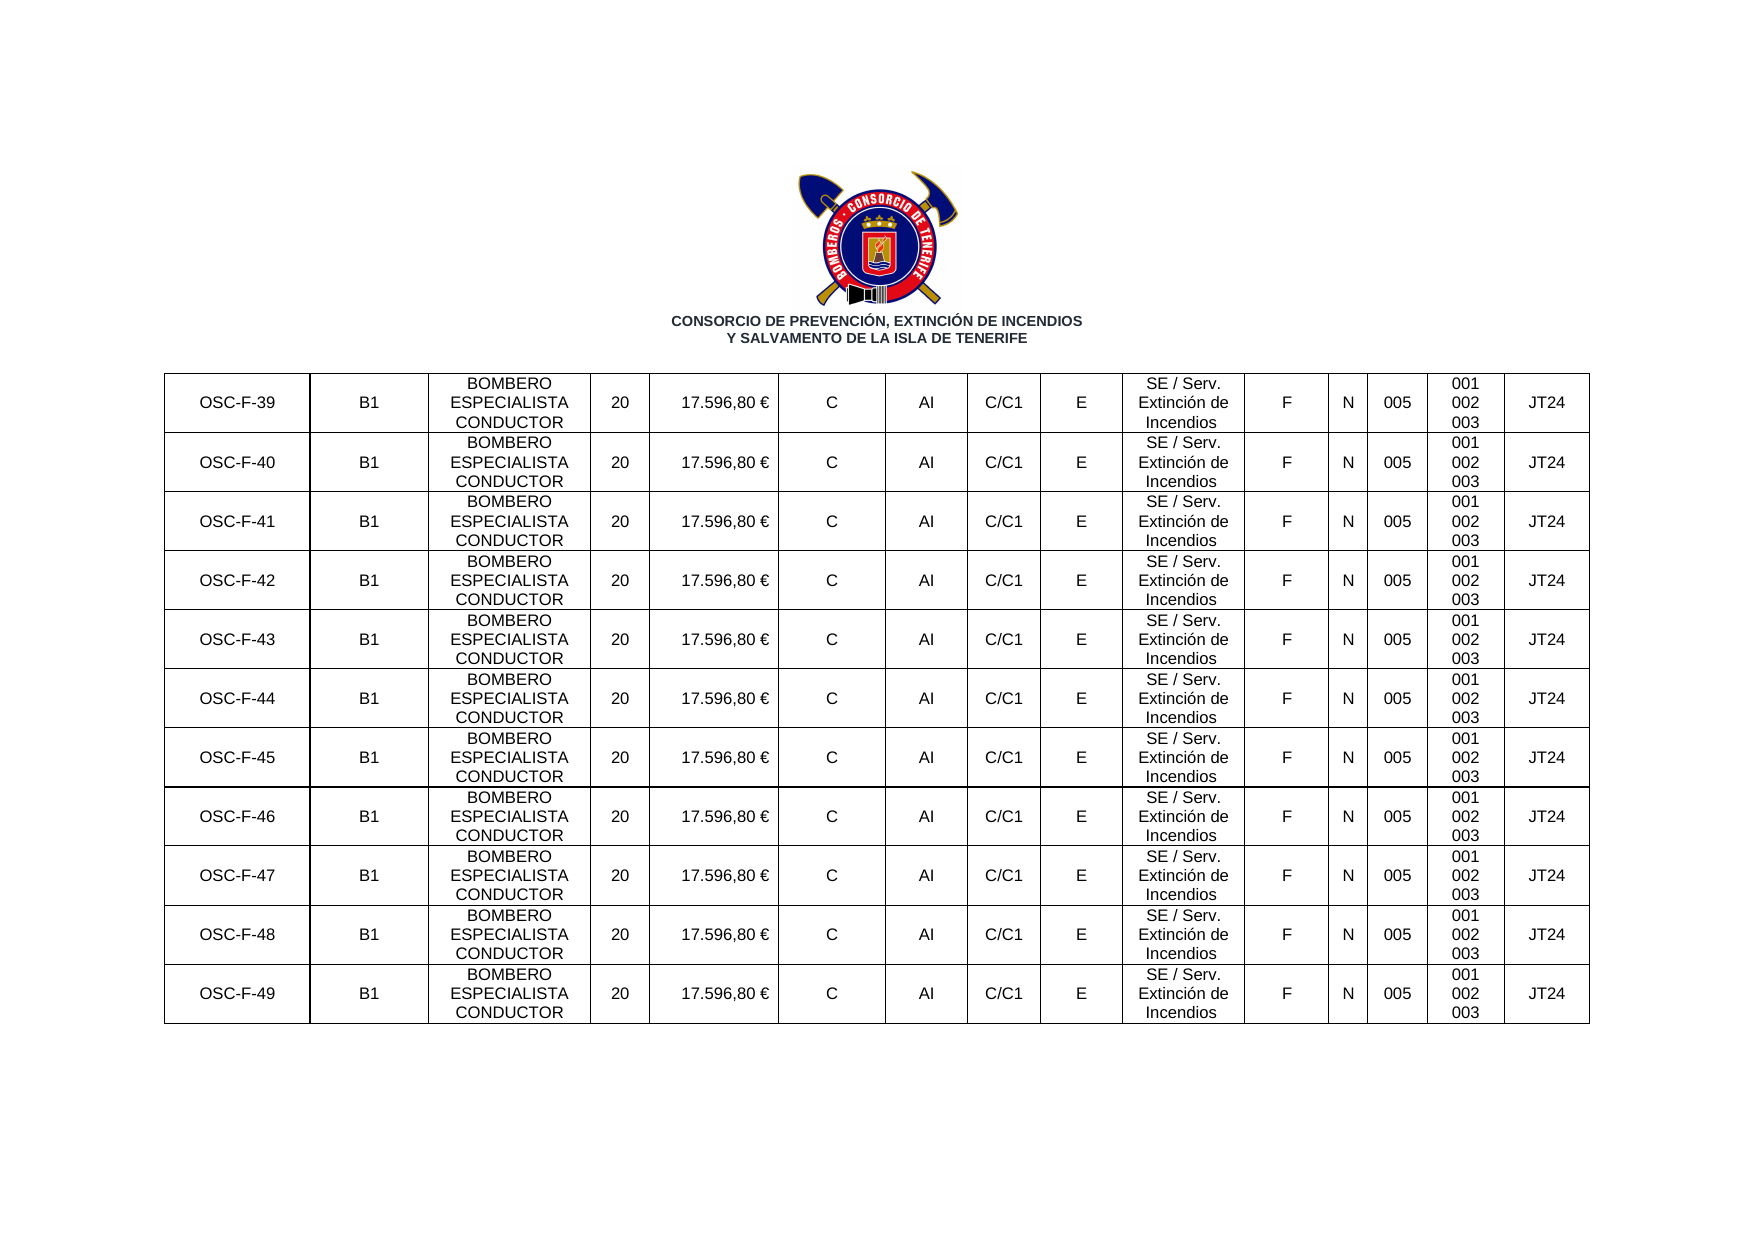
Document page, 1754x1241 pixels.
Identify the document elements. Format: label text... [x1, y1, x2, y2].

table_cell C [779, 492, 885, 550]
table_cell C [779, 669, 885, 727]
table_cell JT24 [1505, 492, 1589, 550]
table_cell BOMBERO ESPECIALISTA CONDUCTOR [429, 374, 590, 432]
table_cell SE / Serv. Extinción de Incendios [1123, 374, 1244, 432]
table_cell 001 002 003 [1428, 669, 1504, 727]
table_cell E [1041, 965, 1122, 1023]
table_cell OSC-F-44 [165, 669, 309, 727]
table_cell B1 [311, 551, 428, 609]
table_cell SE / Serv. Extinción de Incendios [1123, 551, 1244, 609]
table_cell F [1245, 846, 1328, 904]
table_cell BOMBERO ESPECIALISTA CONDUCTOR [429, 433, 590, 491]
table_cell BOMBERO ESPECIALISTA CONDUCTOR [429, 906, 590, 963]
table_cell 001 002 003 [1428, 965, 1504, 1023]
table_cell 17.596,80 € [650, 846, 778, 904]
table_cell JT24 [1505, 728, 1589, 786]
table_cell N [1329, 374, 1367, 432]
table_cell B1 [311, 492, 428, 550]
table_cell B1 [311, 965, 428, 1023]
table_cell JT24 [1505, 669, 1589, 727]
table_cell BOMBERO ESPECIALISTA CONDUCTOR [429, 728, 590, 786]
table_cell E [1041, 433, 1122, 491]
table_cell C/C1 [968, 788, 1040, 845]
table_cell F [1245, 669, 1328, 727]
table_cell 20 [591, 492, 649, 550]
table_cell B1 [311, 906, 428, 963]
table_cell JT24 [1505, 965, 1589, 1023]
table_cell 001 002 003 [1428, 492, 1504, 550]
table_cell 005 [1368, 846, 1427, 904]
table_cell BOMBERO ESPECIALISTA CONDUCTOR [429, 788, 590, 845]
table_cell B1 [311, 433, 428, 491]
table_cell OSC-F-42 [165, 551, 309, 609]
table_cell SE / Serv. Extinción de Incendios [1123, 433, 1244, 491]
table_cell AI [886, 433, 967, 491]
table_cell B1 [311, 728, 428, 786]
table_cell BOMBERO ESPECIALISTA CONDUCTOR [429, 965, 590, 1023]
table_cell F [1245, 965, 1328, 1023]
table_cell 001 002 003 [1428, 846, 1504, 904]
table_cell 005 [1368, 669, 1427, 727]
table_cell C [779, 433, 885, 491]
table_cell F [1245, 374, 1328, 432]
table_cell SE / Serv. Extinción de Incendios [1123, 788, 1244, 845]
table_cell C/C1 [968, 669, 1040, 727]
table_cell F [1245, 433, 1328, 491]
table_cell 005 [1368, 433, 1427, 491]
table_cell E [1041, 492, 1122, 550]
table_cell E [1041, 669, 1122, 727]
table_cell C/C1 [968, 728, 1040, 786]
table_cell 001 002 003 [1428, 374, 1504, 432]
table_cell 17.596,80 € [650, 492, 778, 550]
table_cell C/C1 [968, 965, 1040, 1023]
table_cell 005 [1368, 788, 1427, 845]
table_cell 20 [591, 728, 649, 786]
table_cell B1 [311, 846, 428, 904]
table_cell E [1041, 788, 1122, 845]
table_cell BOMBERO ESPECIALISTA CONDUCTOR [429, 492, 590, 550]
table_cell C/C1 [968, 374, 1040, 432]
table_cell AI [886, 728, 967, 786]
table_cell AI [886, 374, 967, 432]
table_cell OSC-F-43 [165, 610, 309, 668]
table_cell F [1245, 788, 1328, 845]
table_cell JT24 [1505, 551, 1589, 609]
table_cell C [779, 906, 885, 963]
table_cell C [779, 551, 885, 609]
table_cell E [1041, 374, 1122, 432]
table_cell N [1329, 965, 1367, 1023]
table_cell E [1041, 551, 1122, 609]
table_cell 20 [591, 610, 649, 668]
table_cell B1 [311, 610, 428, 668]
table_cell C [779, 965, 885, 1023]
table_cell 17.596,80 € [650, 728, 778, 786]
table_cell OSC-F-48 [165, 906, 309, 963]
table_cell AI [886, 610, 967, 668]
table_cell OSC-F-46 [165, 788, 309, 845]
table_cell OSC-F-47 [165, 846, 309, 904]
table_cell OSC-F-40 [165, 433, 309, 491]
table_cell F [1245, 492, 1328, 550]
table_cell 17.596,80 € [650, 906, 778, 963]
table_cell C [779, 728, 885, 786]
table_cell C/C1 [968, 906, 1040, 963]
table_cell SE / Serv. Extinción de Incendios [1123, 906, 1244, 963]
table_cell OSC-F-39 [165, 374, 309, 432]
table_cell C [779, 610, 885, 668]
table_cell SE / Serv. Extinción de Incendios [1123, 492, 1244, 550]
table_cell 005 [1368, 610, 1427, 668]
table_cell N [1329, 551, 1367, 609]
table_cell C/C1 [968, 846, 1040, 904]
table_cell 005 [1368, 728, 1427, 786]
table_cell 005 [1368, 374, 1427, 432]
table_cell N [1329, 728, 1367, 786]
table_cell SE / Serv. Extinción de Incendios [1123, 669, 1244, 727]
table_cell SE / Serv. Extinción de Incendios [1123, 610, 1244, 668]
table_cell C/C1 [968, 492, 1040, 550]
table_cell 20 [591, 433, 649, 491]
table_cell N [1329, 492, 1367, 550]
table_cell JT24 [1505, 906, 1589, 963]
table_cell 20 [591, 374, 649, 432]
table_cell BOMBERO ESPECIALISTA CONDUCTOR [429, 551, 590, 609]
table_cell E [1041, 728, 1122, 786]
table_cell 001 002 003 [1428, 433, 1504, 491]
table_cell N [1329, 610, 1367, 668]
table_cell OSC-F-45 [165, 728, 309, 786]
table_cell SE / Serv. Extinción de Incendios [1123, 965, 1244, 1023]
table_cell 20 [591, 846, 649, 904]
table_cell F [1245, 906, 1328, 963]
table_cell 17.596,80 € [650, 965, 778, 1023]
table_cell AI [886, 906, 967, 963]
table_cell 001 002 003 [1428, 906, 1504, 963]
table_cell E [1041, 846, 1122, 904]
table_cell 001 002 003 [1428, 788, 1504, 845]
table_cell N [1329, 906, 1367, 963]
table_cell B1 [311, 788, 428, 845]
table_cell B1 [311, 669, 428, 727]
table_cell B1 [311, 374, 428, 432]
table_cell BOMBERO ESPECIALISTA CONDUCTOR [429, 610, 590, 668]
table_cell 17.596,80 € [650, 669, 778, 727]
table_cell C/C1 [968, 433, 1040, 491]
table_cell 17.596,80 € [650, 788, 778, 845]
table_cell JT24 [1505, 374, 1589, 432]
table_cell 005 [1368, 492, 1427, 550]
table_cell 20 [591, 965, 649, 1023]
table_cell E [1041, 610, 1122, 668]
table_cell F [1245, 551, 1328, 609]
table_cell BOMBERO ESPECIALISTA CONDUCTOR [429, 846, 590, 904]
table_cell N [1329, 433, 1367, 491]
table_cell 001 002 003 [1428, 728, 1504, 786]
table_cell SE / Serv. Extinción de Incendios [1123, 846, 1244, 904]
table_cell 005 [1368, 551, 1427, 609]
table_cell C/C1 [968, 551, 1040, 609]
table_cell F [1245, 610, 1328, 668]
table_cell 20 [591, 788, 649, 845]
table_cell 001 002 003 [1428, 551, 1504, 609]
table_cell AI [886, 965, 967, 1023]
table_cell N [1329, 846, 1367, 904]
table_cell 17.596,80 € [650, 374, 778, 432]
table_cell N [1329, 669, 1367, 727]
table_cell 001 002 003 [1428, 610, 1504, 668]
table_cell JT24 [1505, 610, 1589, 668]
table_cell OSC-F-49 [165, 965, 309, 1023]
table_cell C [779, 788, 885, 845]
table_cell N [1329, 788, 1367, 845]
table_cell C [779, 846, 885, 904]
table_cell SE / Serv. Extinción de Incendios [1123, 728, 1244, 786]
table_cell F [1245, 728, 1328, 786]
table_cell JT24 [1505, 788, 1589, 845]
table_cell AI [886, 551, 967, 609]
table_cell 20 [591, 906, 649, 963]
table_cell 17.596,80 € [650, 610, 778, 668]
table_cell AI [886, 846, 967, 904]
table_cell AI [886, 788, 967, 845]
table_cell C/C1 [968, 610, 1040, 668]
table_cell 20 [591, 551, 649, 609]
table_cell 17.596,80 € [650, 551, 778, 609]
table_cell AI [886, 669, 967, 727]
table_cell BOMBERO ESPECIALISTA CONDUCTOR [429, 669, 590, 727]
table_cell C [779, 374, 885, 432]
table_cell JT24 [1505, 846, 1589, 904]
table_cell 17.596,80 € [650, 433, 778, 491]
table_cell 20 [591, 669, 649, 727]
table_cell 005 [1368, 965, 1427, 1023]
table_cell OSC-F-41 [165, 492, 309, 550]
table_cell E [1041, 906, 1122, 963]
table_cell 005 [1368, 906, 1427, 963]
table_cell JT24 [1505, 433, 1589, 491]
table_cell AI [886, 492, 967, 550]
